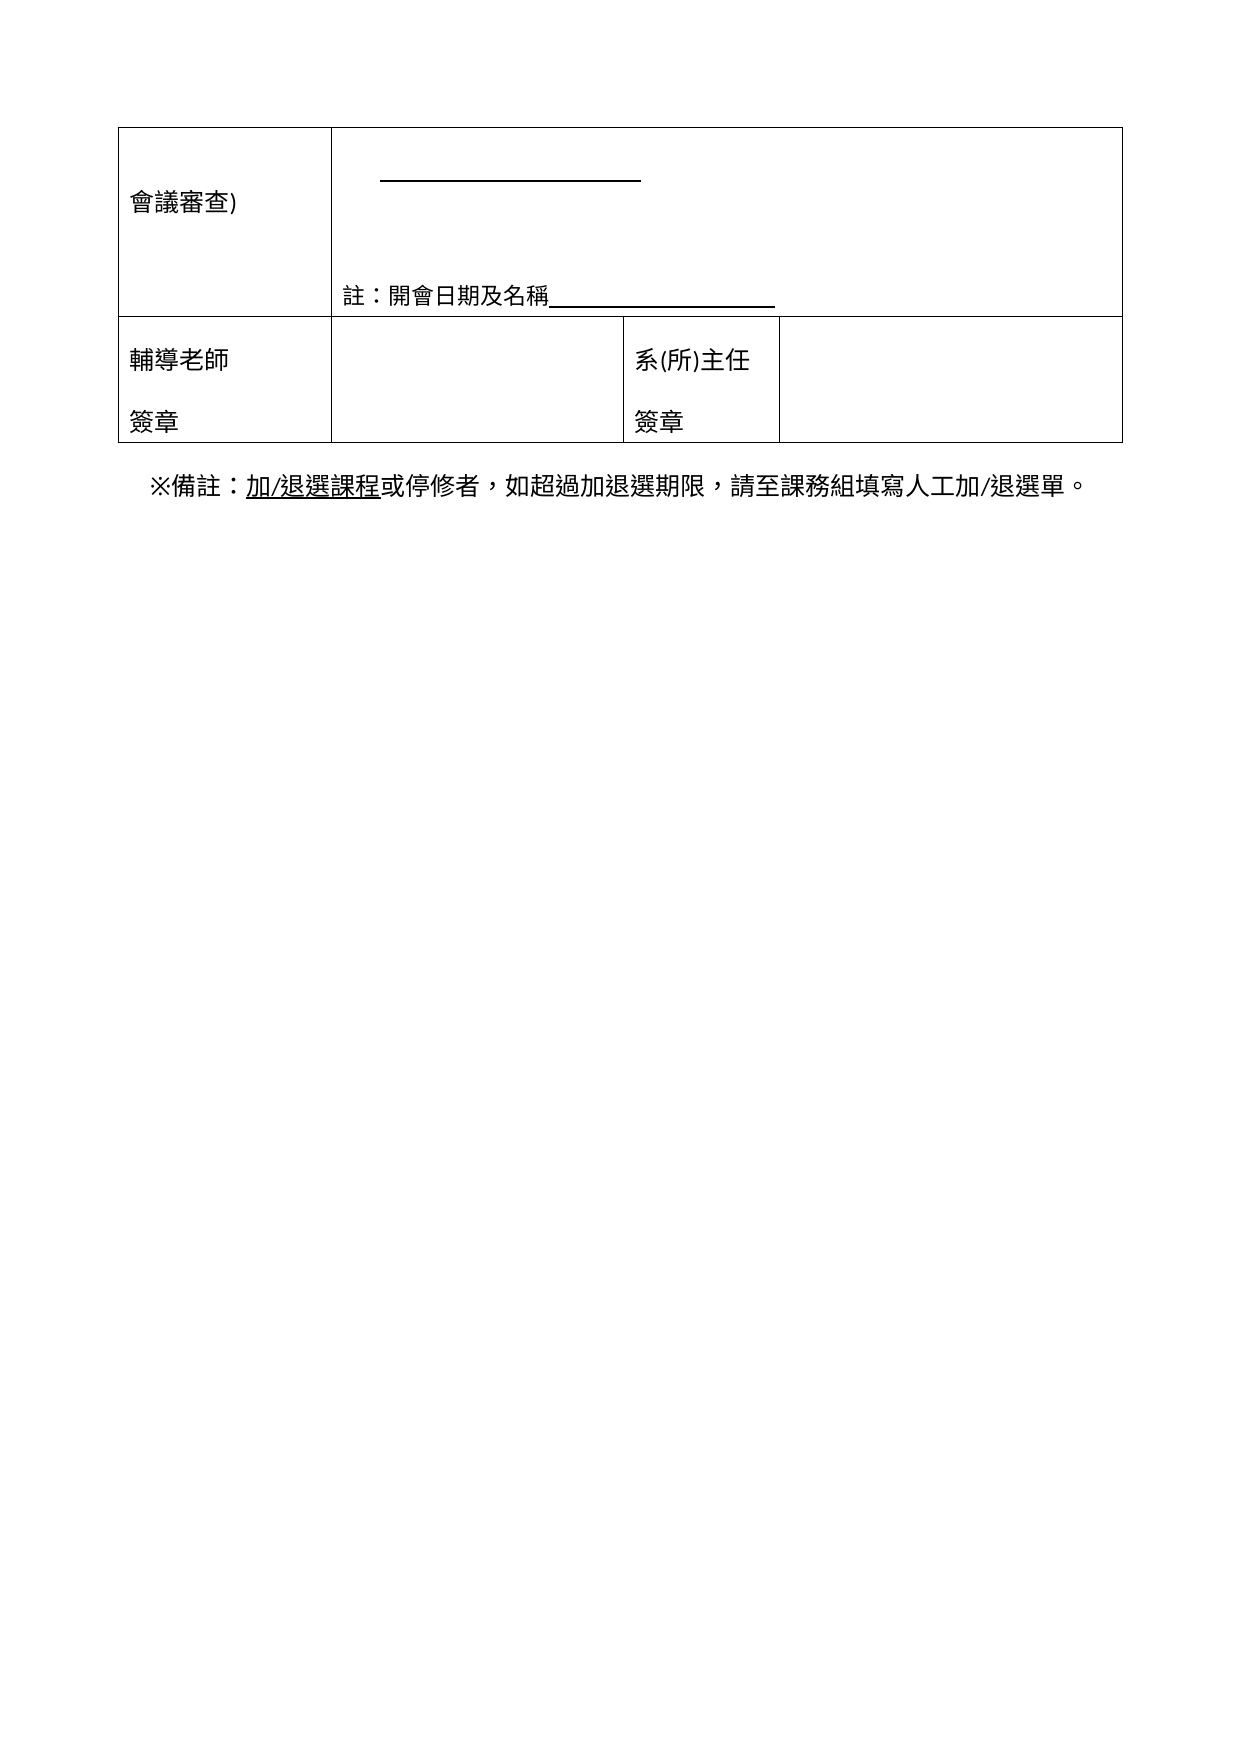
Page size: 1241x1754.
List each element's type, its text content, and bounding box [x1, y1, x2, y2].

table_cell 輔導老師 簽章 [119, 317, 331, 442]
text ※備註：加/退選課程或停修者，如超過加退選期限，請至課務組填寫人工加/退選單。 [118, 443, 1122, 505]
table_cell [332, 317, 623, 442]
table_cell [780, 317, 1122, 442]
table_cell 註：開會日期及名稱 [332, 128, 1122, 316]
table_cell 系(所)主任 簽章 [624, 317, 779, 442]
table_cell 會議審查) [119, 128, 331, 316]
